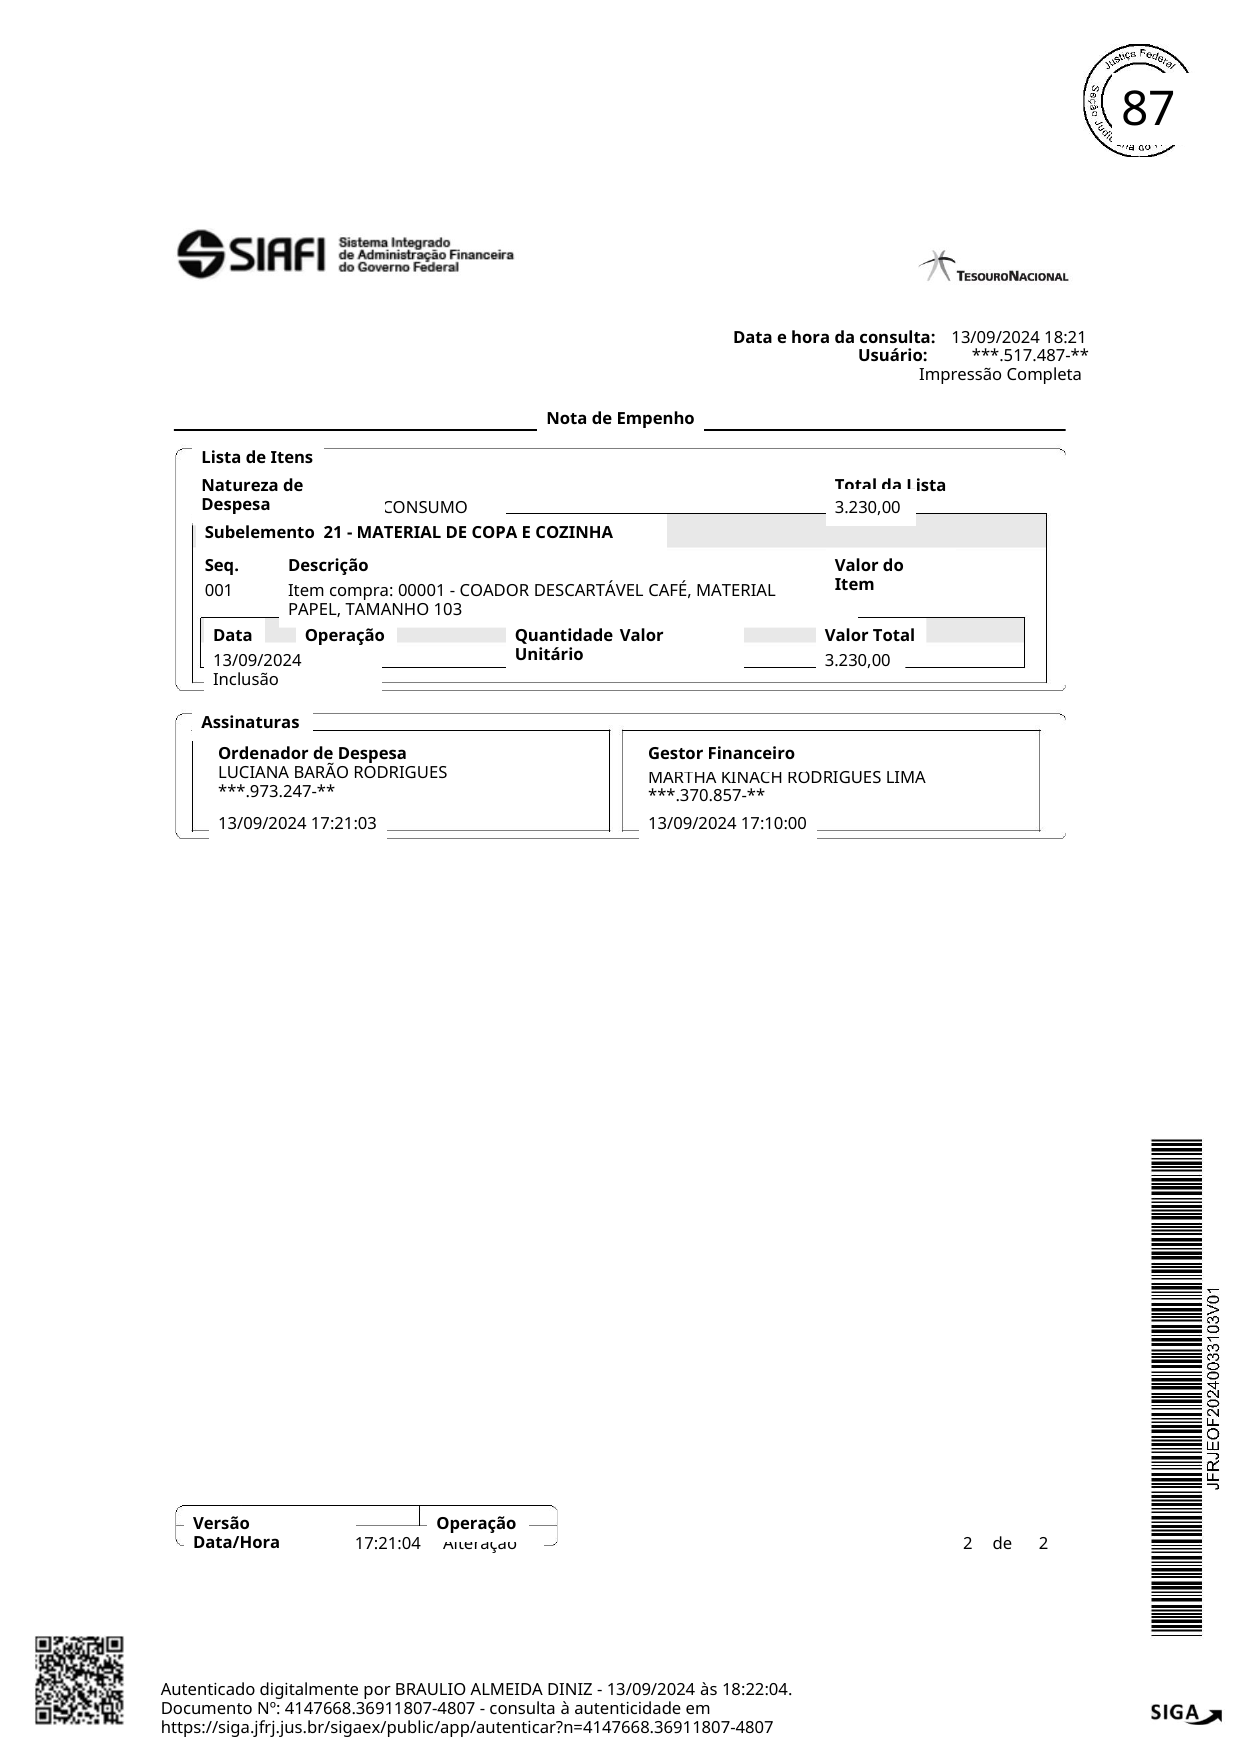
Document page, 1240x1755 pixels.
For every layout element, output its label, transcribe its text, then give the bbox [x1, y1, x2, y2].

text Gestor Financeiro [648, 745, 798, 763]
text Autenticado digitalmente por BRAULIO ALMEIDA DINIZ - 13/09/2024 às 18:22:04. [161, 1681, 844, 1699]
text Quantidade Valor Unitário [514, 628, 735, 664]
picture [175, 1505, 558, 1546]
picture [175, 703, 1066, 839]
text 3.230,00 [824, 654, 897, 670]
text https://siga.jfrj.jus.br/sigaex/public/app/autenticar?n=4147668.36911807-4807 [161, 1718, 844, 1737]
text Natureza de Despesa [201, 476, 376, 514]
text Ordenador de Despesa [218, 745, 477, 763]
text Subelemento 21 - MATERIAL DE COPA E COZINHA [204, 523, 658, 542]
text Data [213, 626, 256, 645]
text de [992, 1535, 1018, 1553]
text Impressão Completa [919, 365, 1106, 384]
text Valor do Item [834, 556, 947, 594]
text Item compra: 00001 - COADOR DESCARTÁVEL CAFÉ, MATERIAL [288, 581, 826, 600]
picture [172, 228, 542, 282]
text MARTHA KINACH RODRIGUES LIMA [648, 768, 960, 787]
picture [1140, 1692, 1234, 1737]
text 001 [204, 584, 239, 600]
text 13/09/2024 17:21:03 [218, 815, 378, 833]
text Seq. [204, 556, 247, 575]
text Data e hora da consulta: 13/09/2024 18:21 [733, 328, 1106, 347]
text 3.230,00 [834, 498, 907, 517]
text ***.370.857-** [648, 787, 960, 805]
text 2 [963, 1535, 979, 1553]
text 2 [1039, 1535, 1055, 1553]
text Descrição [288, 556, 375, 575]
text Usuário: ***.517.487-** [858, 347, 1106, 365]
picture [912, 242, 1077, 291]
text Assinaturas [201, 713, 304, 732]
text 002 13/09/2024 17:21:04 Alteração [491, 1535, 536, 1553]
picture [1083, 44, 1195, 157]
text 13/09/2024 Inclusão [213, 651, 374, 689]
text ***.973.247-** [218, 782, 477, 801]
text 002 13/09/2024 17:21:04 Alteração [356, 1535, 494, 1553]
text Valor Total [824, 626, 918, 645]
text Lista de Itens [201, 448, 315, 467]
text LUCIANA BARÃO RODRIGUES [218, 763, 477, 782]
text Versão Data/Hora [193, 1515, 347, 1552]
text Operação [304, 628, 389, 645]
text PAPEL, TAMANHO 103 [288, 600, 850, 619]
text Total da Lista [834, 476, 949, 495]
text 13/09/2024 17:10:00 [648, 815, 808, 833]
text 87 [1121, 82, 1229, 136]
picture [1140, 1127, 1234, 1648]
text 339030 - MATERIAL DE CONSUMO [385, 498, 497, 514]
text Nota de Empenho [546, 410, 695, 428]
text Operação [436, 1515, 520, 1533]
picture [175, 438, 1066, 691]
text Documento Nº: 4147668.36911807-4807 - consulta à autenticidade em [161, 1699, 844, 1718]
picture [23, 1624, 1129, 1737]
